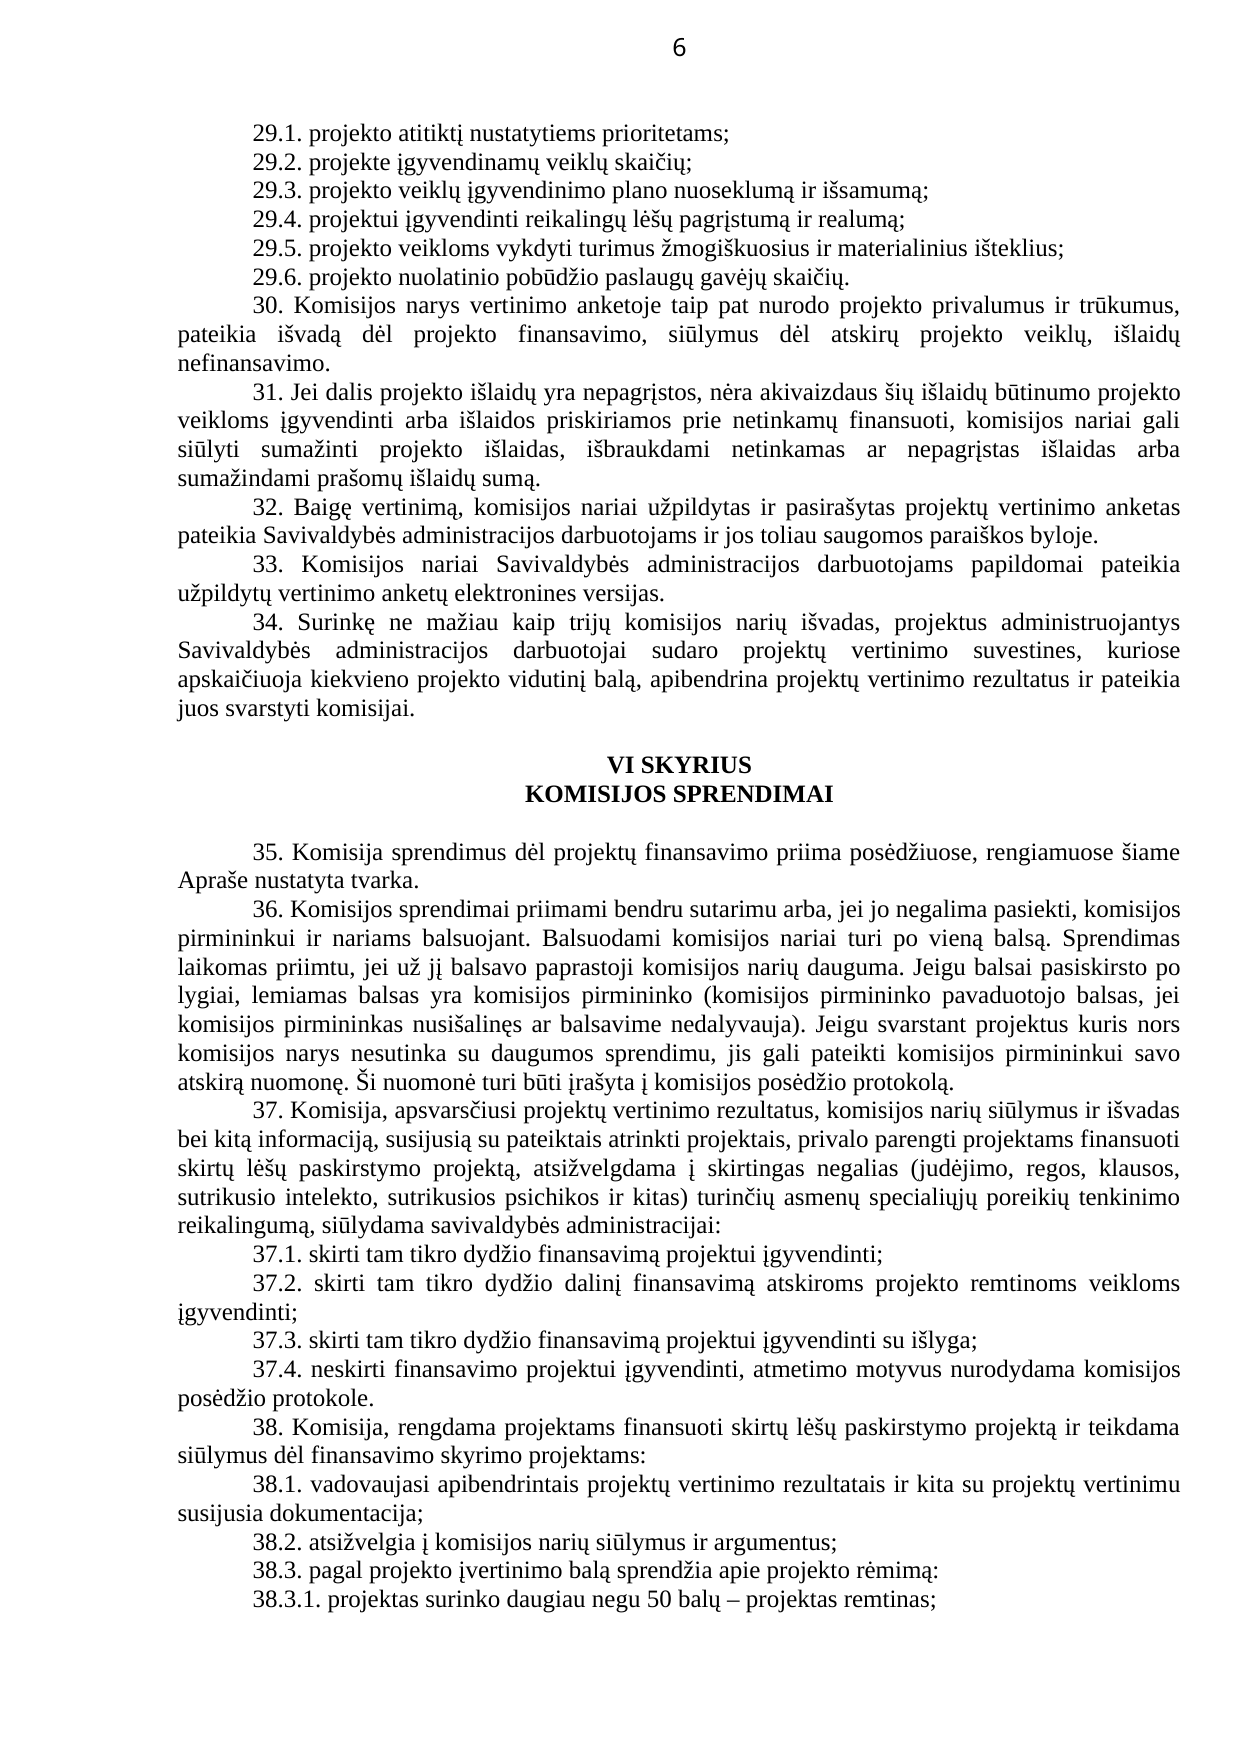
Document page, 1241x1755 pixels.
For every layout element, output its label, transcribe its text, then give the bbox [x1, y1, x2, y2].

text 29.6. projekto nuolatinio pobūdžio paslaugų gavėjų skaičių. [177, 262, 1181, 291]
text 38.1. vadovaujasi apibendrintais projektų vertinimo rezultatais ir kita su projektų vertinimu susijusia dokumentacija; [177, 1469, 1181, 1527]
text KOMISIJOS SPRENDIMAI [177, 779, 1181, 808]
text 38.2. atsižvelgia į komisijos narių siūlymus ir argumentus; [177, 1527, 1181, 1556]
text 29.3. projekto veiklų įgyvendinimo plano nuoseklumą ir išsamumą; [177, 176, 1181, 204]
text VI SKYRIUS [177, 751, 1181, 779]
text 29.4. projektui įgyvendinti reikalingų lėšų pagrįstumą ir realumą; [177, 204, 1181, 233]
text 29.2. projekte įgyvendinamų veiklų skaičių; [177, 147, 1181, 176]
text 38.3. pagal projekto įvertinimo balą sprendžia apie projekto rėmimą: [177, 1556, 1181, 1584]
text 36. Komisijos sprendimai priimami bendru sutarimu arba, jei jo negalima pasiekti, komisijos pirmininkui ir nariams balsuojant. Balsuodami komisijos nariai turi po vieną balsą. Sprendimas laikomas priimtu, jei už jį balsavo paprastoji komisijos narių dauguma. Jeigu balsai pasiskirsto po lygiai, lemiamas balsas yra komisijos pirmininko (komisijos pirmininko pavaduotojo balsas, jei komisijos pirmininkas nusišalinęs ar balsavime nedalyvauja). Jeigu svarstant projektus kuris nors komisijos narys nesutinka su daugumos sprendimu, jis gali pateikti komisijos pirmininkui savo atskirą nuomonę. Ši nuomonė turi būti įrašyta į komisijos posėdžio protokolą. [177, 894, 1181, 1096]
text 37.2. skirti tam tikro dydžio dalinį finansavimą atskiroms projekto remtinoms veikloms įgyvendinti; [177, 1268, 1181, 1326]
text 30. Komisijos narys vertinimo anketoje taip pat nurodo projekto privalumus ir trūkumus, pateikia išvadą dėl projekto finansavimo, siūlymus dėl atskirų projekto veiklų, išlaidų nefinansavimo. [177, 291, 1181, 377]
text 29.1. projekto atitiktį nustatytiems prioritetams; [177, 118, 1181, 147]
text 38.3.1. projektas surinko daugiau negu 50 balų – projektas remtinas; [177, 1584, 1181, 1613]
text 35. Komisija sprendimus dėl projektų finansavimo priima posėdžiuose, rengiamuose šiame Apraše nustatyta tvarka. [177, 837, 1181, 894]
text 33. Komisijos nariai Savivaldybės administracijos darbuotojams papildomai pateikia užpildytų vertinimo anketų elektronines versijas. [177, 549, 1181, 607]
text 31. Jei dalis projekto išlaidų yra nepagrįstos, nėra akivaizdaus šių išlaidų būtinumo projekto veikloms įgyvendinti arba išlaidos priskiriamos prie netinkamų finansuoti, komisijos nariai gali siūlyti sumažinti projekto išlaidas, išbraukdami netinkamas ar nepagrįstas išlaidas arba sumažindami prašomų išlaidų sumą. [177, 377, 1181, 492]
text 37.4. neskirti finansavimo projektui įgyvendinti, atmetimo motyvus nurodydama komisijos posėdžio protokole. [177, 1354, 1181, 1412]
text 38. Komisija, rengdama projektams finansuoti skirtų lėšų paskirstymo projektą ir teikdama siūlymus dėl finansavimo skyrimo projektams: [177, 1412, 1181, 1469]
text 37. Komisija, apsvarsčiusi projektų vertinimo rezultatus, komisijos narių siūlymus ir išvadas bei kitą informaciją, susijusią su pateiktais atrinkti projektais, privalo parengti projektams finansuoti skirtų lėšų paskirstymo projektą, atsižvelgdama į skirtingas negalias (judėjimo, regos, klausos, sutrikusio intelekto, sutrikusios psichikos ir kitas) turinčių asmenų specialiųjų poreikių tenkinimo reikalingumą, siūlydama savivaldybės administracijai: [177, 1096, 1181, 1239]
text 37.1. skirti tam tikro dydžio finansavimą projektui įgyvendinti; [177, 1239, 1181, 1268]
text 29.5. projekto veikloms vykdyti turimus žmogiškuosius ir materialinius išteklius; [177, 233, 1181, 262]
text 37.3. skirti tam tikro dydžio finansavimą projektui įgyvendinti su išlyga; [177, 1326, 1181, 1354]
text 32. Baigę vertinimą, komisijos nariai užpildytas ir pasirašytas projektų vertinimo anketas pateikia Savivaldybės administracijos darbuotojams ir jos toliau saugomos paraiškos byloje. [177, 492, 1181, 549]
text 34. Surinkę ne mažiau kaip trijų komisijos narių išvadas, projektus administruojantys Savivaldybės administracijos darbuotojai sudaro projektų vertinimo suvestines, kuriose apskaičiuoja kiekvieno projekto vidutinį balą, apibendrina projektų vertinimo rezultatus ir pateikia juos svarstyti komisijai. [177, 607, 1181, 722]
